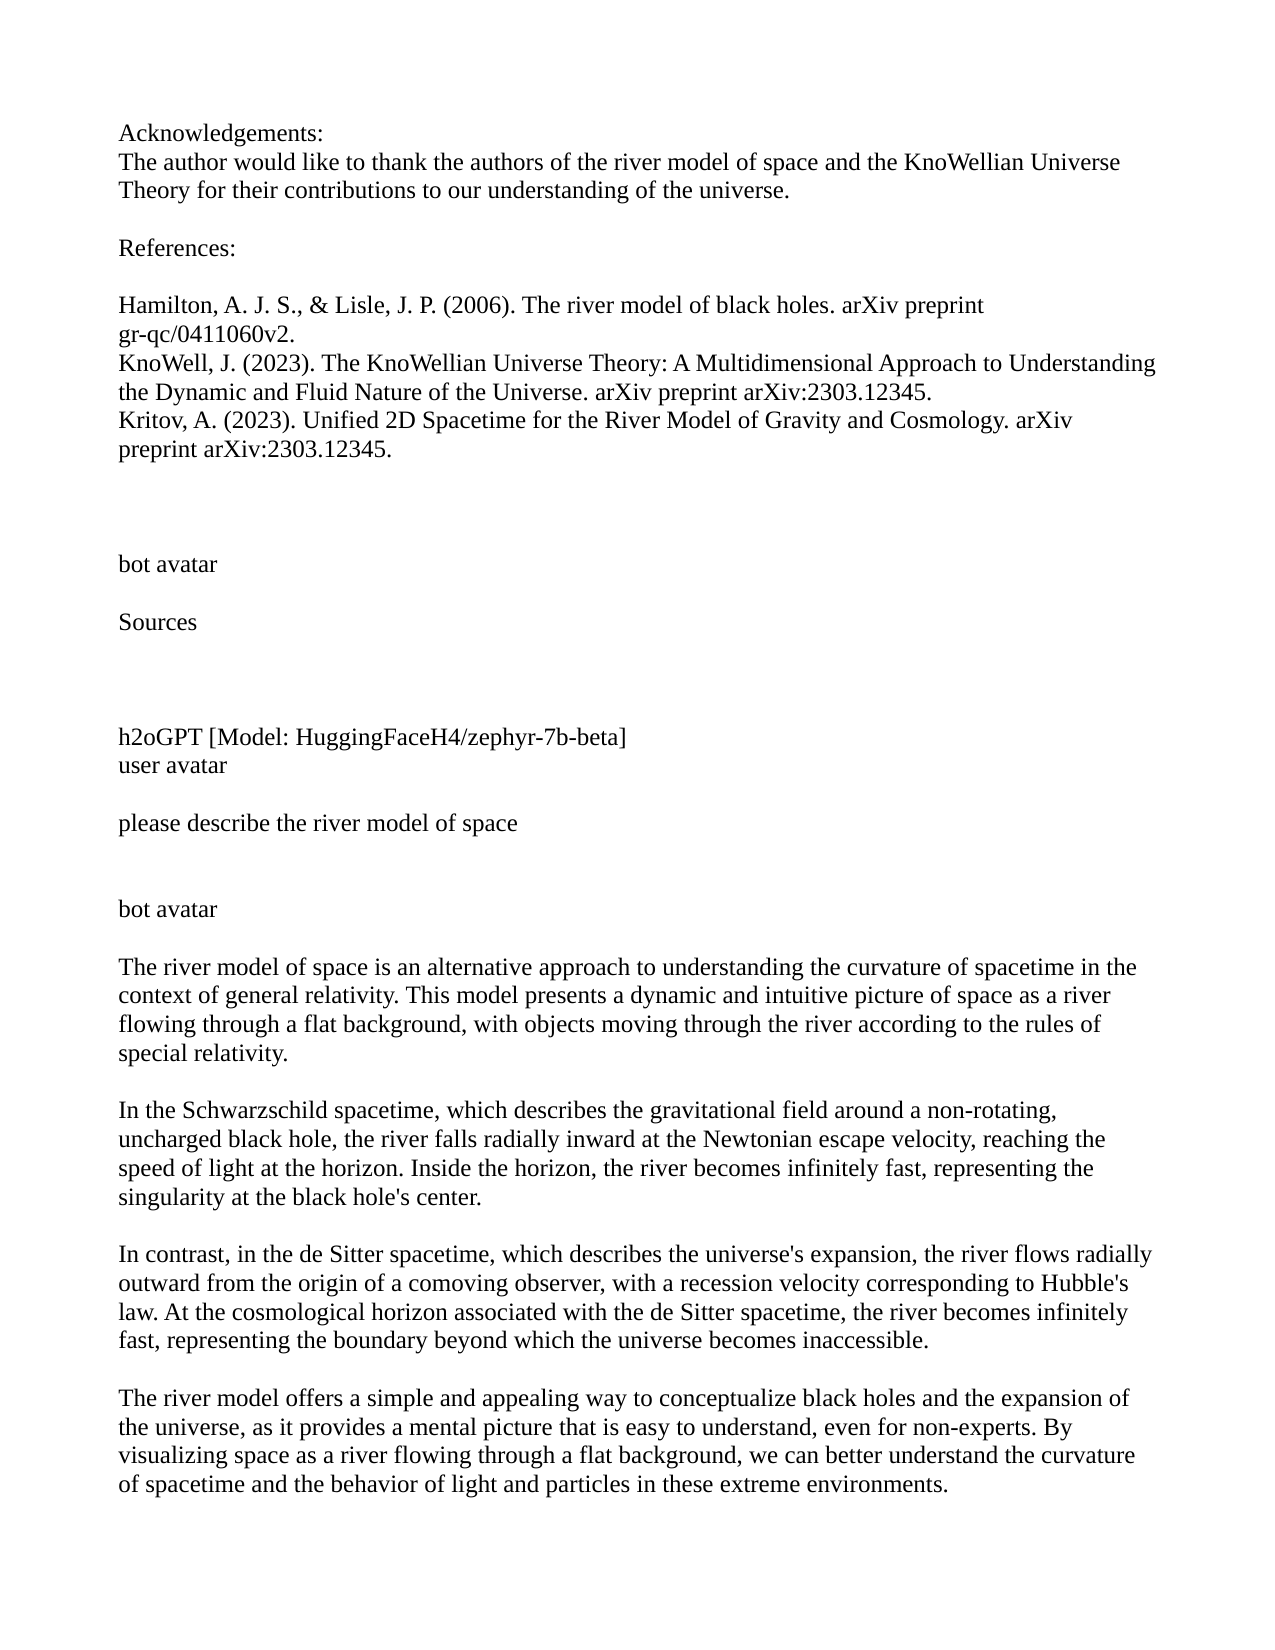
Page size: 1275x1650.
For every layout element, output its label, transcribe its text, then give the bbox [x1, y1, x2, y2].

text The river model offers a simple and appealing way to conceptualize black holes and the expansion of the universe, as it provides a mental picture that is easy to understand, even for non-experts. By visualizing space as a river flowing through a flat background, we can better understand the curvature of spacetime and the behavior of light and particles in these extreme environments. [118, 1383, 1157, 1498]
text please describe the river model of space [118, 808, 1157, 837]
text h2oGPT [Model: HuggingFaceH4/zephyr-7b-beta] [118, 722, 1157, 751]
text user avatar [118, 751, 1157, 779]
text bot avatar [118, 549, 1157, 578]
text Sources [118, 607, 1157, 636]
text The author would like to thank the authors of the river model of space and the KnoWellian Universe Theory for their contributions to our understanding of the universe. [118, 147, 1157, 204]
text Acknowledgements: [118, 118, 1157, 147]
text bot avatar [118, 894, 1157, 923]
text In contrast, in the de Sitter spacetime, which describes the universe's expansion, the river flows radially outward from the origin of a comoving observer, with a recession velocity corresponding to Hubble's law. At the cosmological horizon associated with the de Sitter spacetime, the river becomes infinitely fast, representing the boundary beyond which the universe becomes inaccessible. [118, 1239, 1157, 1354]
text Hamilton, A. J. S., & Lisle, J. P. (2006). The river model of black holes. arXiv preprint gr-qc/0411060v2. [118, 291, 1157, 348]
text Kritov, A. (2023). Unified 2D Spacetime for the River Model of Gravity and Cosmology. arXiv preprint arXiv:2303.12345. [118, 406, 1157, 463]
text In the Schwarzschild spacetime, which describes the gravitational field around a non-rotating, uncharged black hole, the river falls radially inward at the Newtonian escape velocity, reaching the speed of light at the horizon. Inside the horizon, the river becomes infinitely fast, representing the singularity at the black hole's center. [118, 1096, 1157, 1211]
text KnoWell, J. (2023). The KnoWellian Universe Theory: A Multidimensional Approach to Understanding the Dynamic and Fluid Nature of the Universe. arXiv preprint arXiv:2303.12345. [118, 348, 1157, 406]
text The river model of space is an alternative approach to understanding the curvature of spacetime in the context of general relativity. This model presents a dynamic and intuitive picture of space as a river flowing through a flat background, with objects moving through the river according to the rules of special relativity. [118, 952, 1157, 1067]
text References: [118, 233, 1157, 262]
